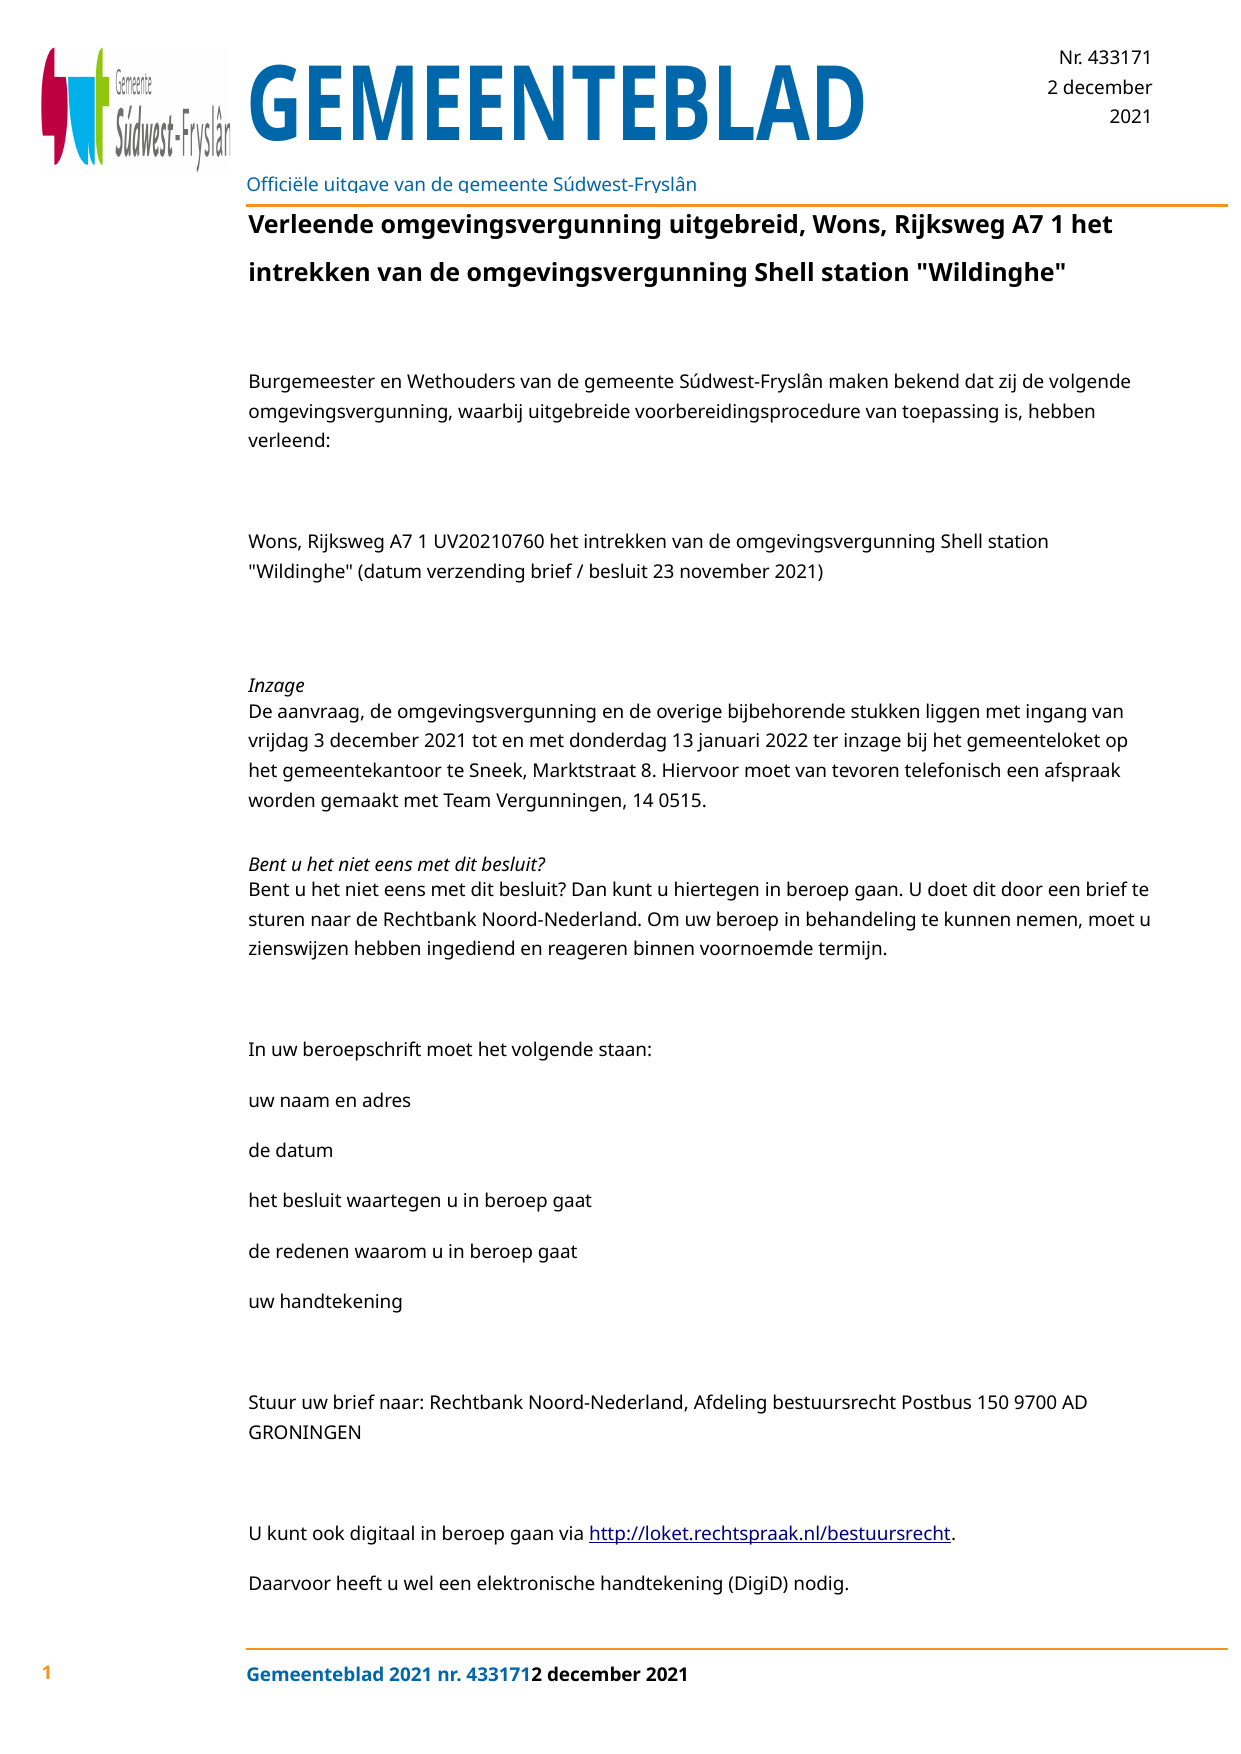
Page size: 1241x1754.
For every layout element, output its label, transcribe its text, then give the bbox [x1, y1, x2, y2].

text U kunt ook digitaal in beroep gaan via http://loket.rechtspraak.nl/bestuursrecht. [248, 1520, 1152, 1546]
text de redenen waarom u in beroep gaat [248, 1238, 1152, 1264]
text Bent u het niet eens met dit besluit? [248, 851, 1152, 876]
text uw handtekening [248, 1288, 1152, 1314]
text In uw beroepschrift moet het volgende staan: [248, 1036, 1152, 1062]
text de datum [248, 1137, 1152, 1163]
text Verleende omgevingsvergunning uitgebreid, Wons, Rijksweg A7 1 het intrekken van de omgevingsvergunning Shell station "Wildinghe" [248, 207, 1152, 288]
text De aanvraag, de omgevingsvergunning en de overige bijbehorende stukken liggen met ingang van vrijdag 3 december 2021 tot en met donderdag 13 januari 2022 ter inzage bij het gemeenteloket op het gemeentekantoor te Sneek, Marktstraat 8. Hiervoor moet van tevoren telefonisch een afspraak worden gemaakt met Team Vergunningen, 14 0515. [248, 698, 1152, 812]
picture [41, 47, 231, 172]
text het besluit waartegen u in beroep gaat [248, 1188, 1152, 1213]
text Daarvoor heeft u wel een elektronische handtekening (DigiD) nodig. [248, 1570, 1152, 1596]
text Burgemeester en Wethouders van de gemeente Súdwest-Fryslân maken bekend dat zij de volgende omgevingsvergunning, waarbij uitgebreide voorbereidingsprocedure van toepassing is, hebben verleend: [248, 368, 1152, 453]
text Bent u het niet eens met dit besluit? Dan kunt u hiertegen in beroep gaan. U doet dit door een brief te sturen naar de Rechtbank Noord-Nederland. Om uw beroep in behandeling te kunnen nemen, moet u zienswijzen hebben ingediend en reageren binnen voornoemde termijn. [248, 876, 1152, 961]
text uw naam en adres [248, 1087, 1152, 1113]
text Stuur uw brief naar: Rechtbank Noord-Nederland, Afdeling bestuursrecht Postbus 150 9700 AD GRONINGEN [248, 1389, 1152, 1445]
text Wons, Rijksweg A7 1 UV20210760 het intrekken van de omgevingsvergunning Shell station "Wildinghe" (datum verzending brief / besluit 23 november 2021) [248, 528, 1152, 584]
text Inzage [248, 672, 1152, 698]
